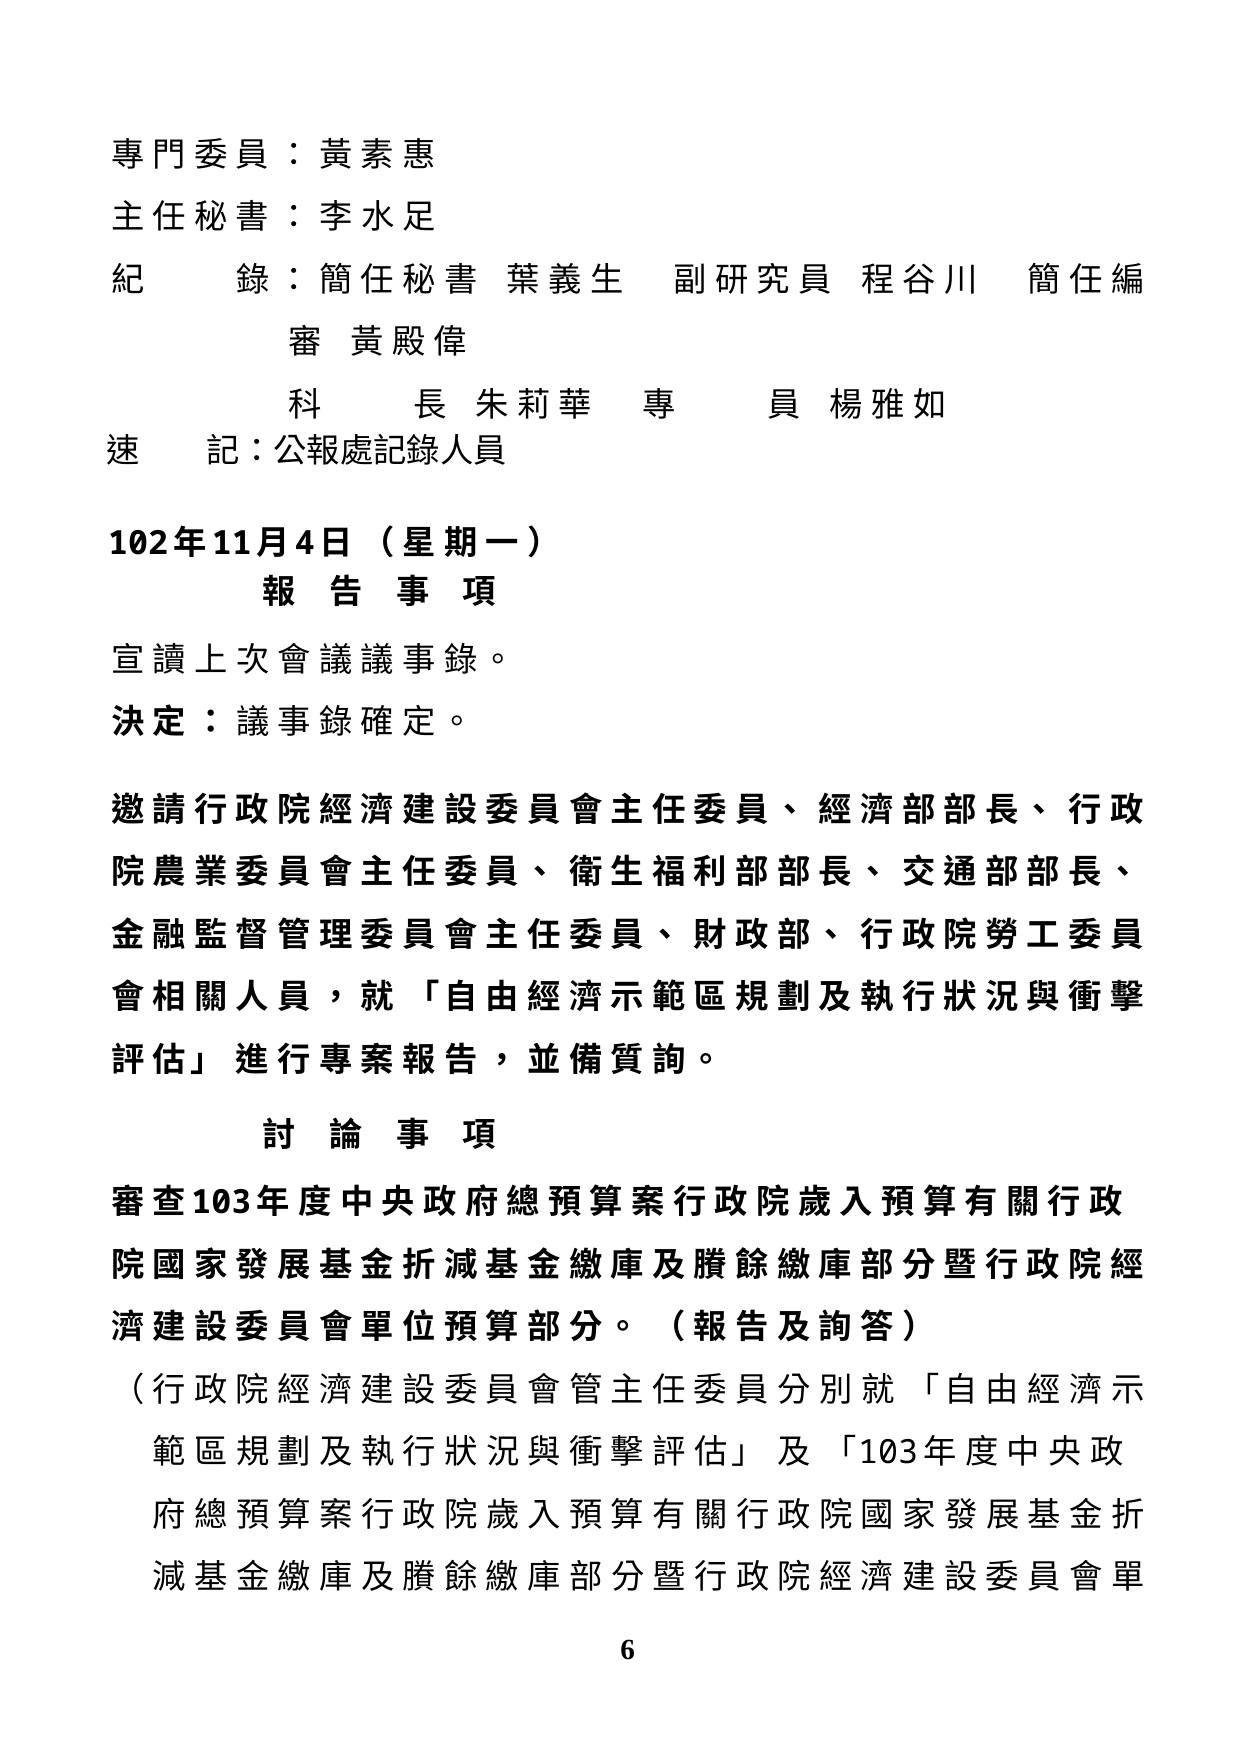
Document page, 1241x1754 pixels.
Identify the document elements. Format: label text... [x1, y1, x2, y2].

text 專門委員：黃素惠 [107, 110, 1148, 173]
text 邀請行政院經濟建設委員會主任委員、經濟部部長、行政院農業委員會主任委員、衛生福利部部長、交通部部長、金融監督管理委員會主任委員、財政部、行政院勞工委員會相關人員，就「自由經濟示範區規劃及執行狀況與衝擊評估」進行專案報告，並備質詢。 [107, 765, 1148, 1078]
text 102年11月4日（星期一） [107, 498, 1148, 561]
text 主任秘書：李水足 [107, 173, 1119, 235]
text 報 告 事 項 [107, 561, 1148, 615]
text 速 記：公報處記錄人員 [107, 423, 1148, 473]
text 討 論 事 項 [107, 1103, 1148, 1157]
text 紀 錄：簡任秘書 葉義生 副研究員 程谷川 簡任編審 黃殿偉 [107, 235, 1163, 360]
text 科 長 朱莉華 專 員 楊雅如 [280, 360, 1148, 423]
text 審查103年度中央政府總預算案行政院歲入預算有關行政院國家發展基金折減基金繳庫及賸餘繳庫部分暨行政院經濟建設委員會單位預算部分。（報告及詢答） [107, 1157, 1148, 1345]
text 宣讀上次會議議事錄。 [107, 615, 1148, 677]
text 決定：議事錄確定。 [107, 677, 1148, 740]
text （行政院經濟建設委員會管主任委員分別就「自由經濟示範區規劃及執行狀況與衝擊評估」及「103年度中央政府總預算案行政院歲入預算有關行政院國家發展基金折減基金繳庫及賸餘繳庫部分暨行政院經濟建設委員會單位預算部分」報告；經濟部梁政務次長、行政院農業委員會陳主任委員、交通部陳政務次長、衛生福利部林政務次長、金融監督管理委員會黃副主任委員、財政部許常務次長分別就「自由經濟示範區規劃及執行狀況與衝擊評估」報告後，委員李慶華、許忠信、林岱樺、黃昭順、丁守中、陳明文、徐耀昌、高志鵬、廖國棟、楊瓊瓔、蘇震清、鄭汝芬、黃偉哲、許添財及林佳龍等15人提出質詢，均由行政院經濟建設委員會管主任委員、經濟部梁政務次長、金融監督管理委員會黃副主任委員、行政院農業委員會陳主任委員、衛生福利部林政務次長、財政部許常務次長暨相關人員即席答復。） [107, 1345, 1148, 1595]
